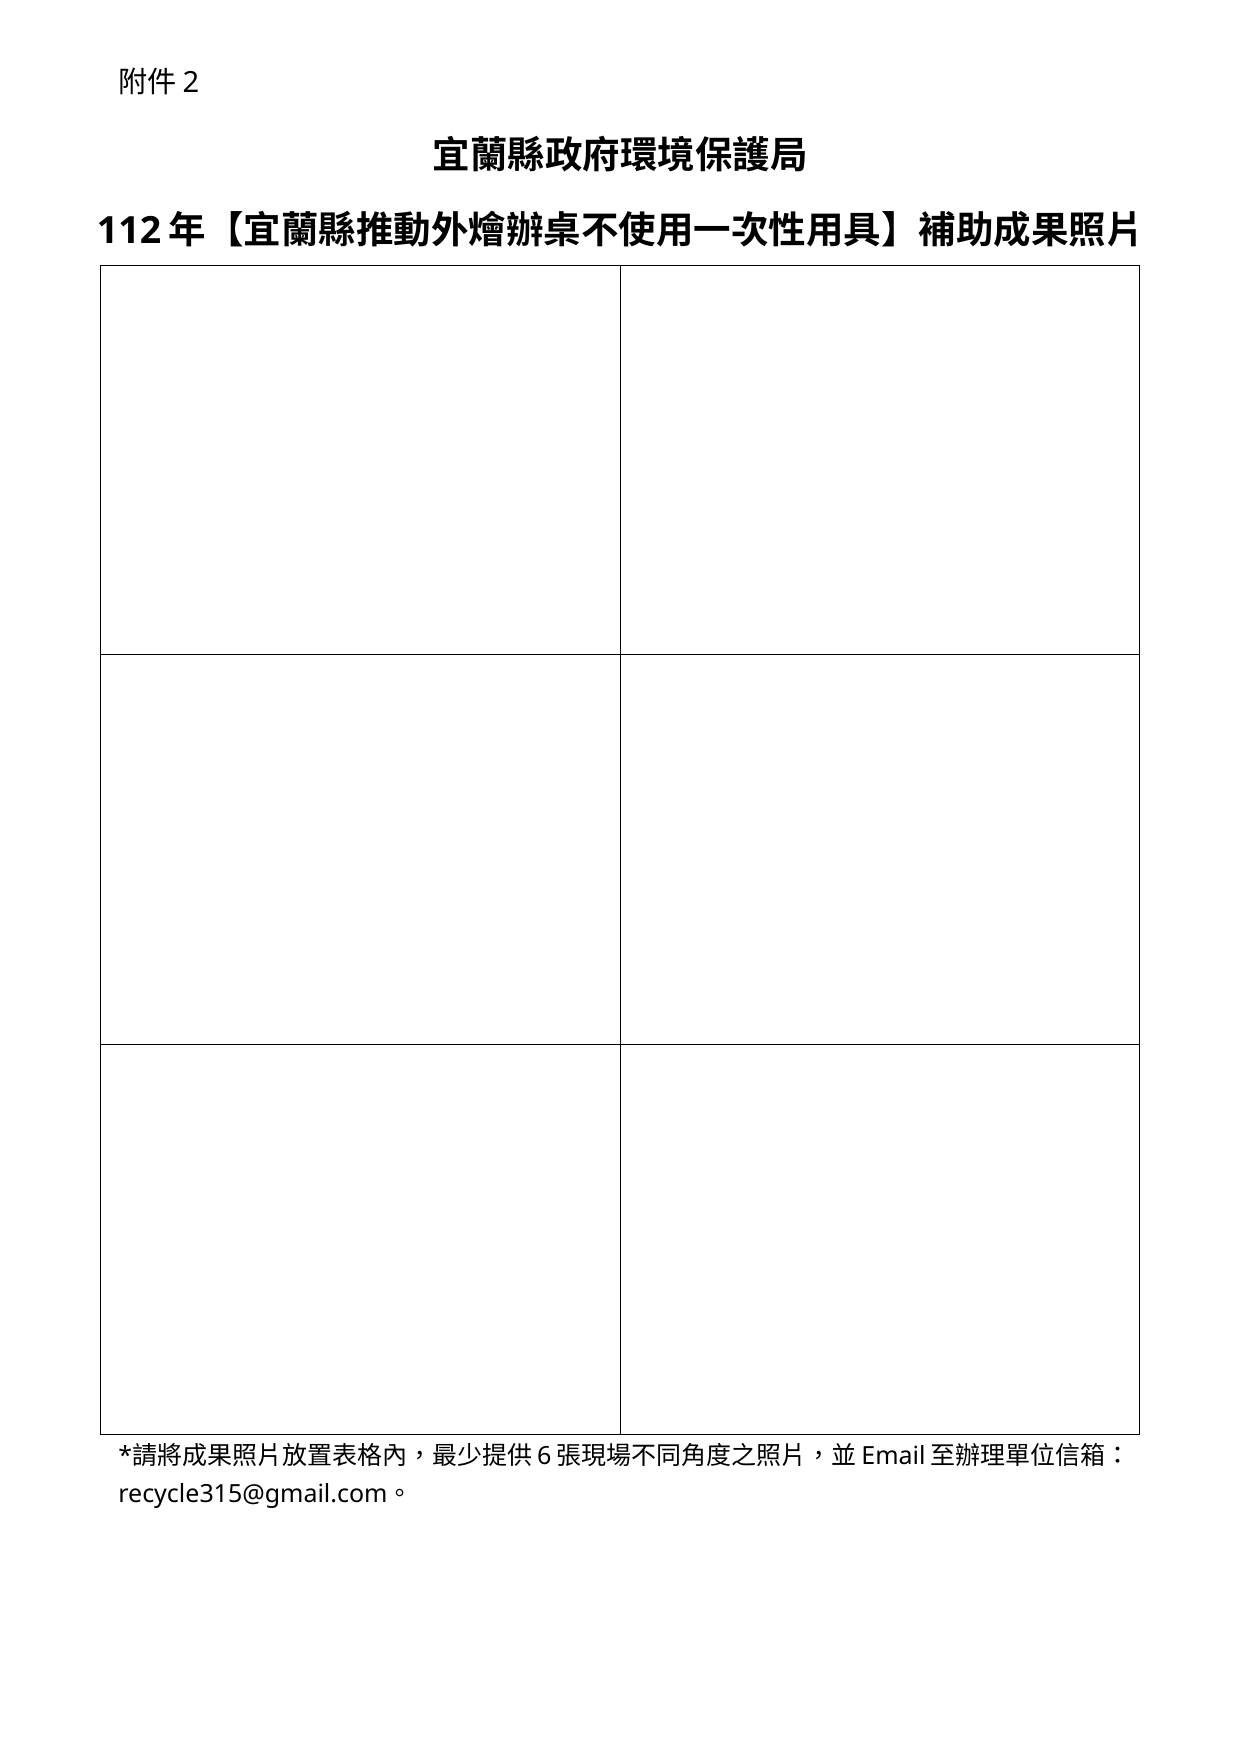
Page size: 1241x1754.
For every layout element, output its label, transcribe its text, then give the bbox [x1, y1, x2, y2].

table_cell [621, 655, 1139, 1044]
text 宜蘭縣政府環境保護局 [118, 114, 1122, 189]
text *請將成果照片放置表格內，最少提供6張現場不同角度之照片，並Email至辦理單位信箱：recycle315@gmail.com。 [118, 1435, 1108, 1510]
table_header [621, 266, 1139, 654]
table_cell [101, 655, 620, 1044]
text 112年【宜蘭縣推動外燴辦桌不使用一次性用具】補助成果照片 [89, 189, 1152, 264]
table_cell [621, 1045, 1139, 1434]
table_cell [101, 1045, 620, 1434]
table_header [101, 266, 620, 654]
